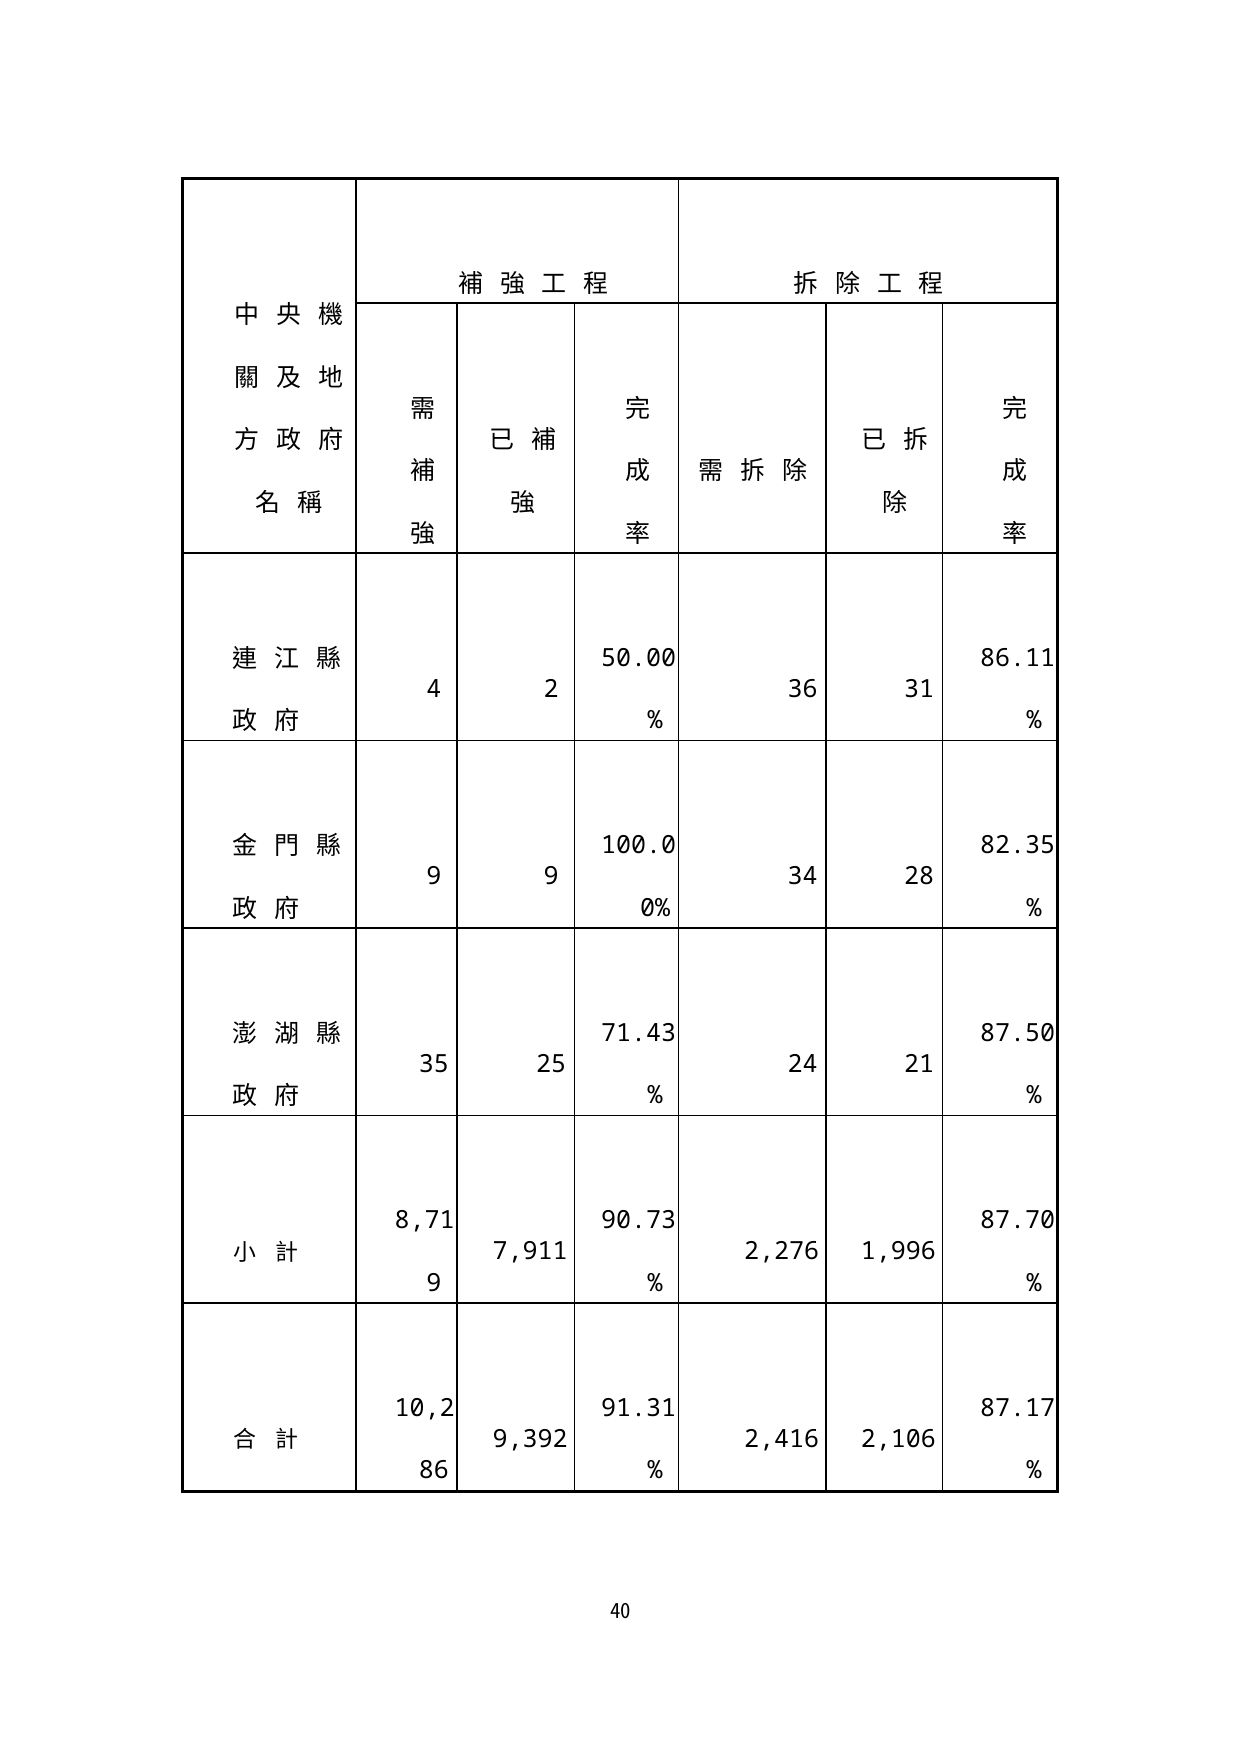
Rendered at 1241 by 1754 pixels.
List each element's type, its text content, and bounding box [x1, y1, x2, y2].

table_cell 28 [827, 741, 942, 927]
table_cell 87.70% [943, 1116, 1056, 1302]
table_cell 需拆除 [679, 304, 825, 552]
table_cell 小計 [184, 1116, 355, 1302]
table_cell 完成率 [575, 304, 678, 552]
table_cell 9,392 [458, 1304, 574, 1490]
table_cell 82.35% [943, 741, 1056, 927]
table_cell 21 [827, 929, 942, 1115]
table_cell 4 [357, 554, 456, 740]
table_cell 2,416 [679, 1304, 825, 1490]
table_cell 金門縣政府 [184, 741, 355, 927]
table_header 中央機關及地方政府名稱 [184, 180, 355, 552]
table_cell 9 [357, 741, 456, 927]
table_cell 90.73% [575, 1116, 678, 1302]
table_cell 34 [679, 741, 825, 927]
table_cell 合計 [184, 1304, 355, 1490]
table_cell 2,106 [827, 1304, 942, 1490]
table_cell 2,276 [679, 1116, 825, 1302]
table_cell 澎湖縣政府 [184, 929, 355, 1115]
table_cell 100.00% [575, 741, 678, 927]
table_cell 10,286 [357, 1304, 456, 1490]
table_cell 91.31% [575, 1304, 678, 1490]
table_cell 7,911 [458, 1116, 574, 1302]
table_cell 86.11% [943, 554, 1056, 740]
table_cell 9 [458, 741, 574, 927]
table_cell 31 [827, 554, 942, 740]
table_header 補強工程 [357, 180, 678, 302]
table_cell 24 [679, 929, 825, 1115]
table_cell 36 [679, 554, 825, 740]
table_cell 25 [458, 929, 574, 1115]
table_cell 50.00% [575, 554, 678, 740]
table_cell 需補強 [357, 304, 456, 552]
table_cell 2 [458, 554, 574, 740]
table_cell 連江縣政府 [184, 554, 355, 740]
table_cell 8,719 [357, 1116, 456, 1302]
table_cell 87.50% [943, 929, 1056, 1115]
table_cell 已拆除 [827, 304, 942, 552]
table_cell 1,996 [827, 1116, 942, 1302]
table_cell 35 [357, 929, 456, 1115]
table_header 拆除工程 [679, 180, 1056, 302]
table_cell 87.17% [943, 1304, 1056, 1490]
table_cell 完成率 [943, 304, 1056, 552]
table_cell 71.43% [575, 929, 678, 1115]
table_cell 已補強 [458, 304, 574, 552]
